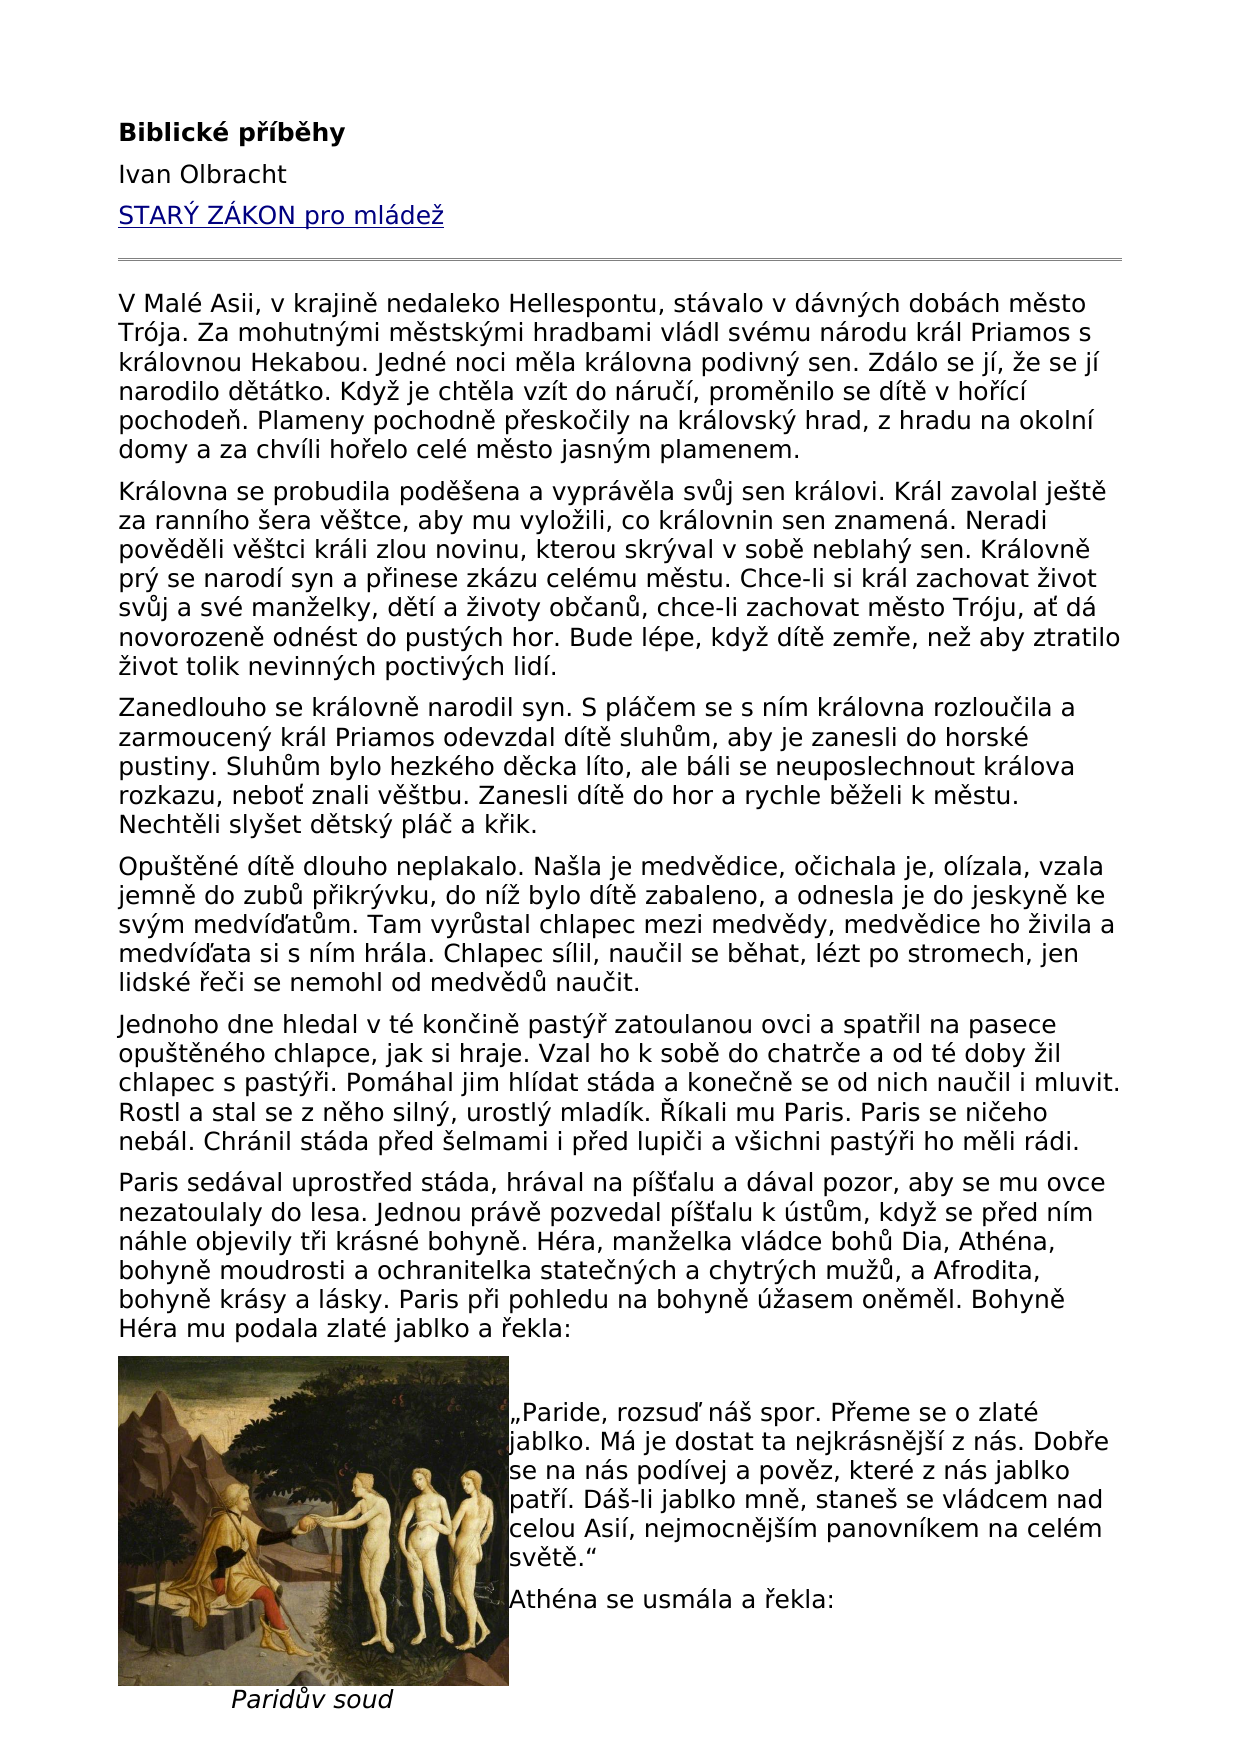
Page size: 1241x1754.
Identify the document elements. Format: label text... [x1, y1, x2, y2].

text Královna se probudila poděšena a vyprávěla svůj sen královi. Král zavolal ještě za ranního šera věštce, aby mu vyložili, co královnin sen znamená. Neradi pověděli věštci králi zlou novinu, kterou skrýval v sobě neblahý sen. Královně prý se narodí syn a přinese zkázu celému městu. Chce-li si král zachovat život svůj a své manželky, dětí a životy občanů, chce-li zachovat město Tróju, ať dá novorozeně odnést do pustých hor. Bude lépe, když dítě zemře, než aby ztratilo život tolik nevinných poctivých lidí. [118, 477, 1122, 681]
text V Malé Asii, v krajině nedaleko Hellespontu, stávalo v dávných dobách město Trója. Za mohutnými městskými hradbami vládl svému národu král Priamos s královnou Hekabou. Jedné noci měla královna podivný sen. Zdálo se jí, že se jí narodilo dětátko. Když je chtěla vzít do náručí, proměnilo se dítě v hořící pochodeň. Plameny pochodně přeskočily na královský hrad, z hradu na okolní domy a za chvíli hořelo celé město jasným plamenem. [118, 289, 1122, 464]
picture [118, 1356, 509, 1686]
text „Paride, rozsuď náš spor. Přeme se o zlaté jablko. Má je dostat ta nejkrásnější z nás. Dobře se na nás podívej a pověz, které z nás jablko patří. Dáš-li jablko mně, staneš se vládcem nad celou Asií, nejmocnějším panovníkem na celém světě.“ [509, 1398, 1122, 1573]
text STARÝ ZÁKON pro mládež [118, 201, 1122, 231]
text Paris sedával uprostřed stáda, hrával na píšťalu a dával pozor, aby se mu ovce nezatoulaly do lesa. Jednou právě pozvedal píšťalu k ústům, když se před ním náhle objevily tři krásné bohyně. Héra, manželka vládce bohů Dia, Athéna, bohyně moudrosti a ochranitelka statečných a chytrých mužů, a Afrodita, bohyně krásy a lásky. Paris při pohledu na bohyně úžasem oněměl. Bohyně Héra mu podala zlaté jablko a řekla: [118, 1169, 1122, 1344]
text Ivan Olbracht [118, 160, 1122, 189]
text Athéna se usmála a řekla: [509, 1585, 1122, 1614]
text Opuštěné dítě dlouho neplakalo. Našla je medvědice, očichala je, olízala, vzala jemně do zubů přikrývku, do níž bylo dítě zabaleno, a odnesla je do jeskyně ke svým medvíďatům. Tam vyrůstal chlapec mezi medvědy, medvědice ho živila a medvíďata si s ním hrála. Chlapec sílil, naučil se běhat, lézt po stromech, jen lidské řeči se nemohl od medvědů naučit. [118, 852, 1122, 998]
text Jednoho dne hledal v té končině pastýř zatoulanou ovci a spatřil na pasece opuštěného chlapce, jak si hraje. Vzal ho k sobě do chatrče a od té doby žil chlapec s pastýři. Pomáhal jim hlídat stáda a konečně se od nich naučil i mluvit. Rostl a stal se z něho silný, urostlý mladík. Říkali mu Paris. Paris se ničeho nebál. Chránil stáda před šelmami i před lupiči a všichni pastýři ho měli rádi. [118, 1010, 1122, 1156]
text Paridův soud [118, 1686, 509, 1714]
text Zanedlouho se královně narodil syn. S pláčem se s ním královna rozloučila a zarmoucený král Priamos odevzdal dítě sluhům, aby je zanesli do horské pustiny. Sluhům bylo hezkého děcka líto, ale báli se neuposlechnout králova rozkazu, neboť znali věštbu. Zanesli dítě do hor a rychle běželi k městu. Nechtěli slyšet dětský pláč a křik. [118, 694, 1122, 839]
subtitle Biblické příběhy [118, 118, 1122, 147]
